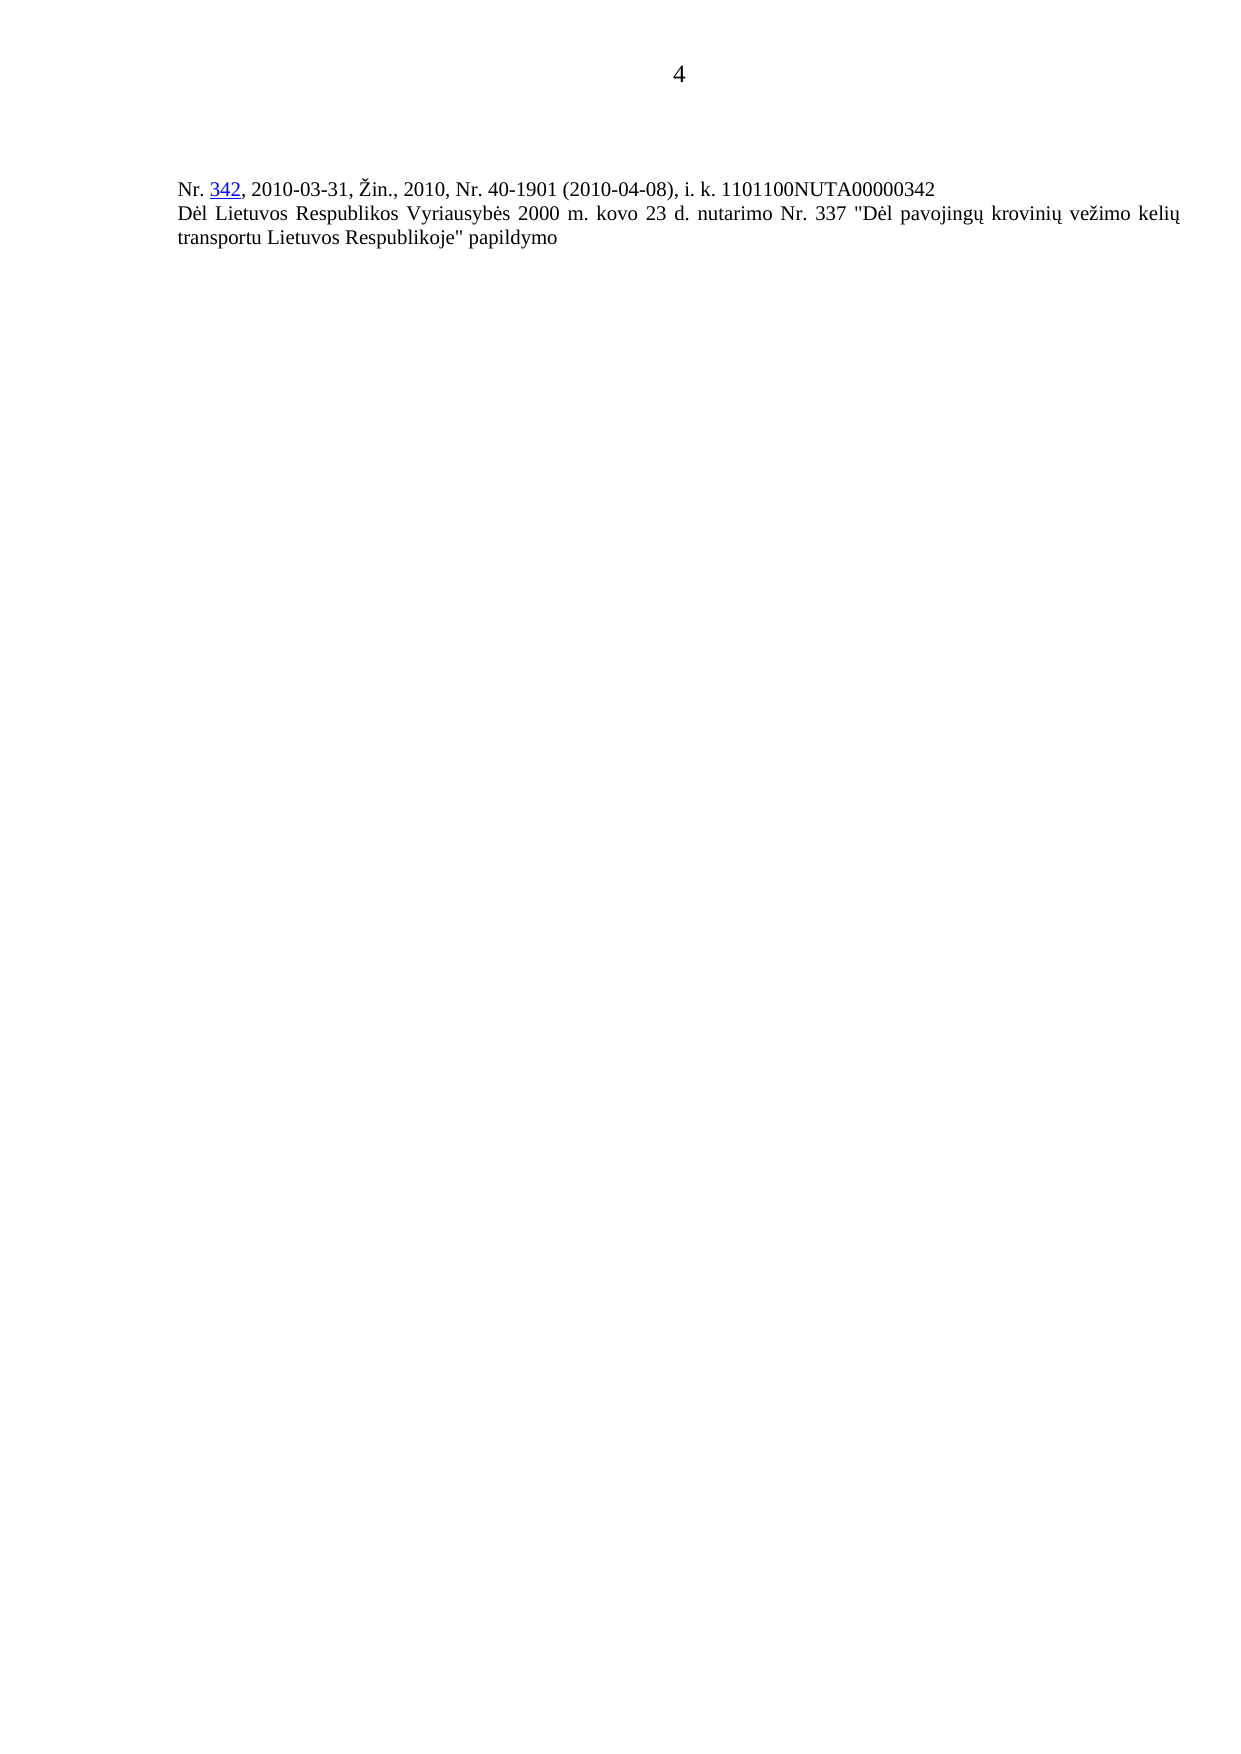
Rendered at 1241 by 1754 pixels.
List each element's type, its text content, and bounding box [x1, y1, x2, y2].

text Nr. 342, 2010-03-31, Žin., 2010, Nr. 40-1901 (2010-04-08), i. k. 1101100NUTA00000342 [177, 177, 1181, 201]
text Dėl Lietuvos Respublikos Vyriausybės 2000 m. kovo 23 d. nutarimo Nr. 337 "Dėl pavojingų krovinių vežimo kelių transportu Lietuvos Respublikoje" papildymo [177, 201, 1181, 249]
